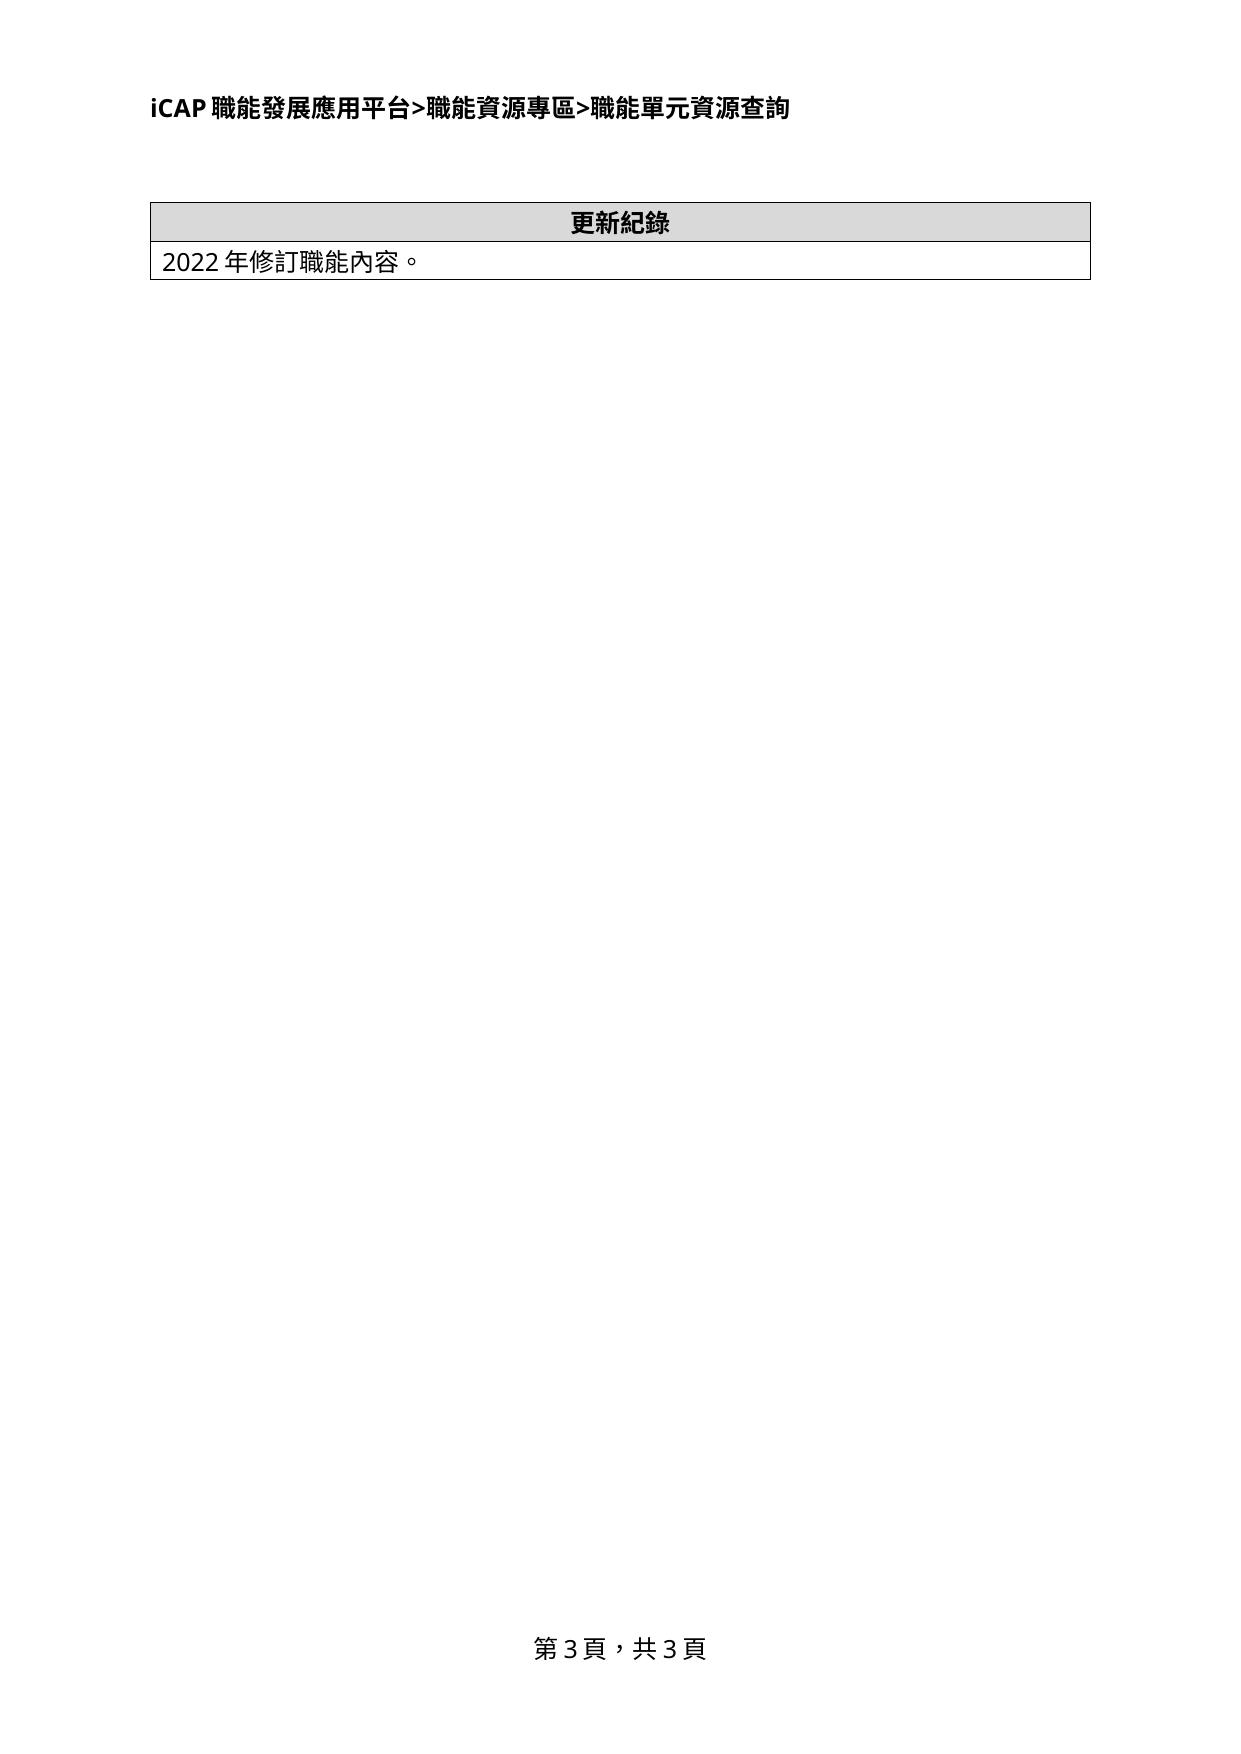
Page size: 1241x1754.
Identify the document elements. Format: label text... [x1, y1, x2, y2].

table_cell 2022年修訂職能內容。 [151, 242, 1090, 279]
table_header 更新紀錄 [151, 203, 1090, 241]
